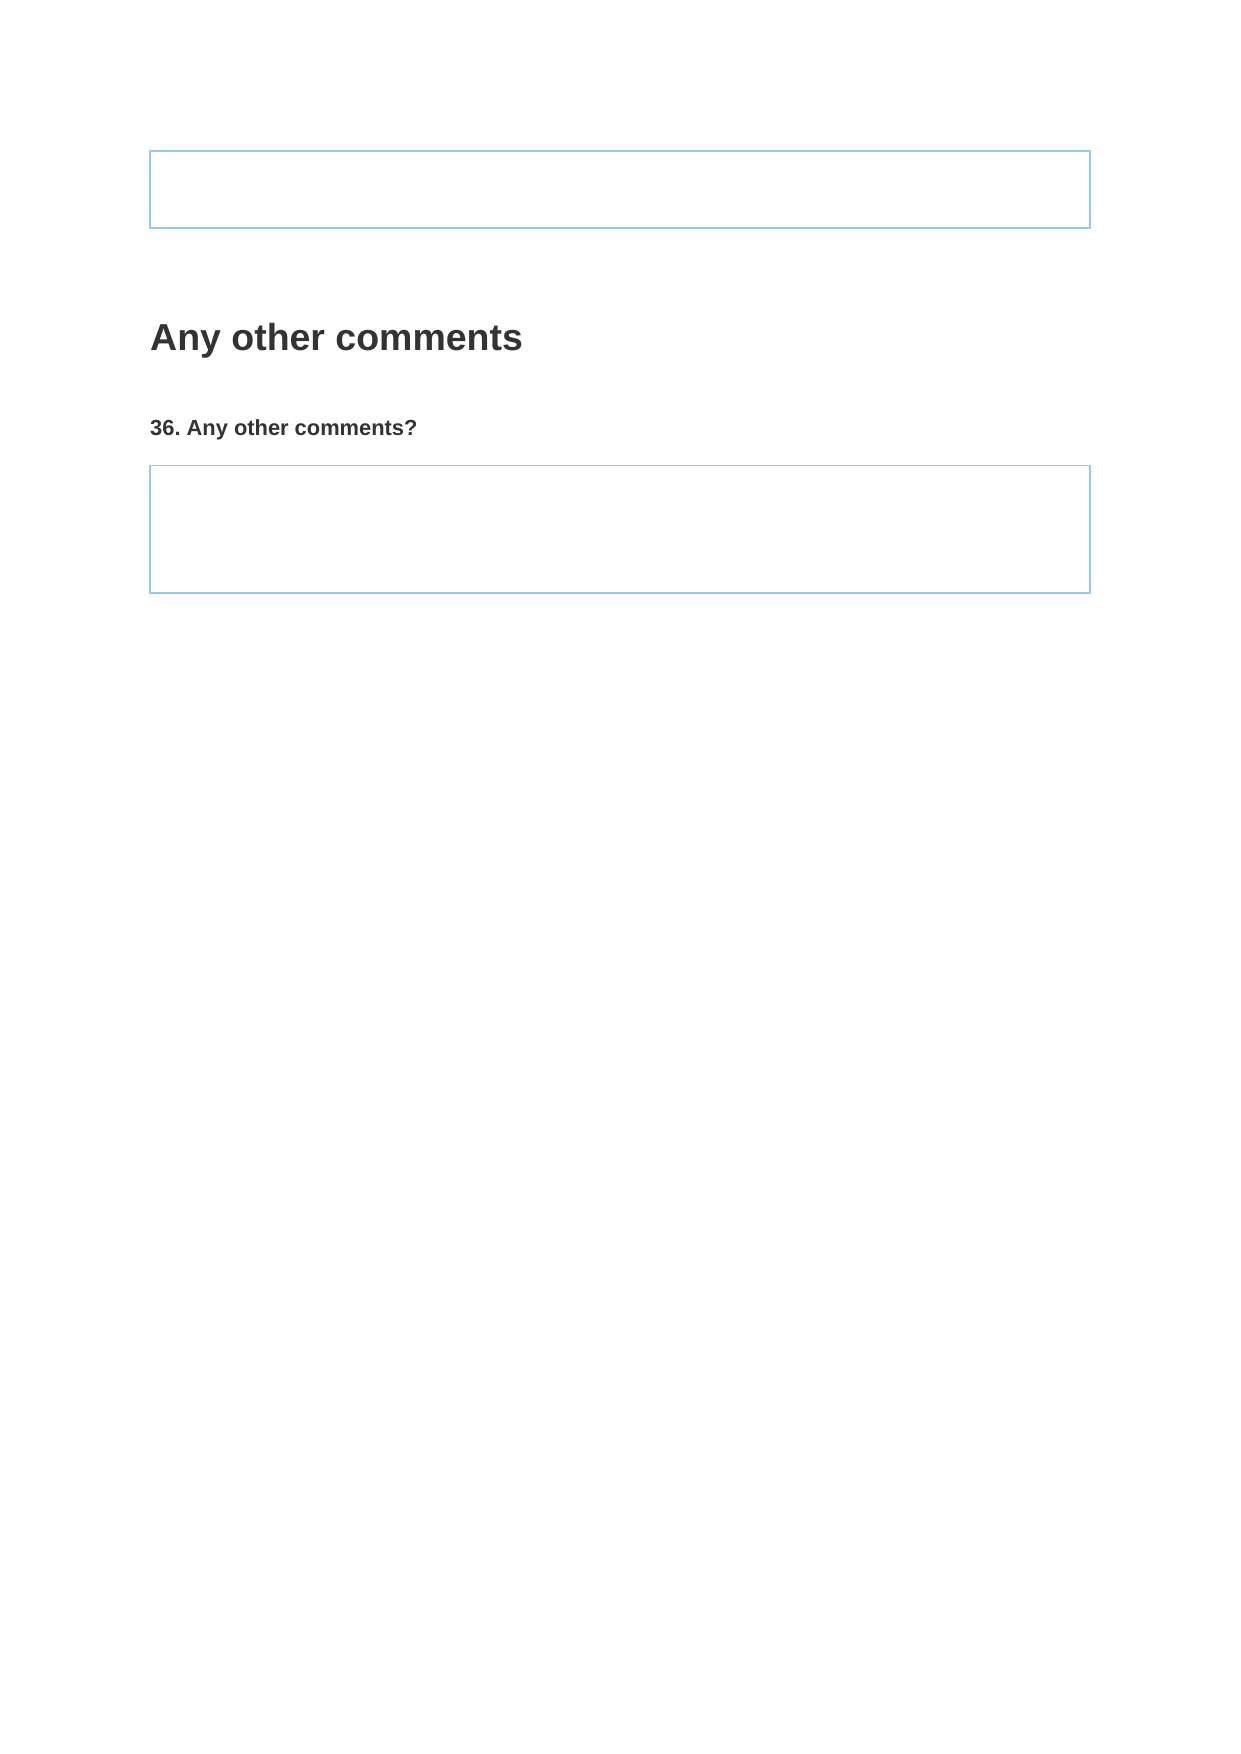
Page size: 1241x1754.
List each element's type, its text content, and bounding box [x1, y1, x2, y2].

text Any other comments [150, 315, 1090, 358]
table_header [151, 466, 1089, 592]
subtitle 36. Any other comments? [150, 414, 1090, 439]
table_header [151, 152, 1089, 227]
